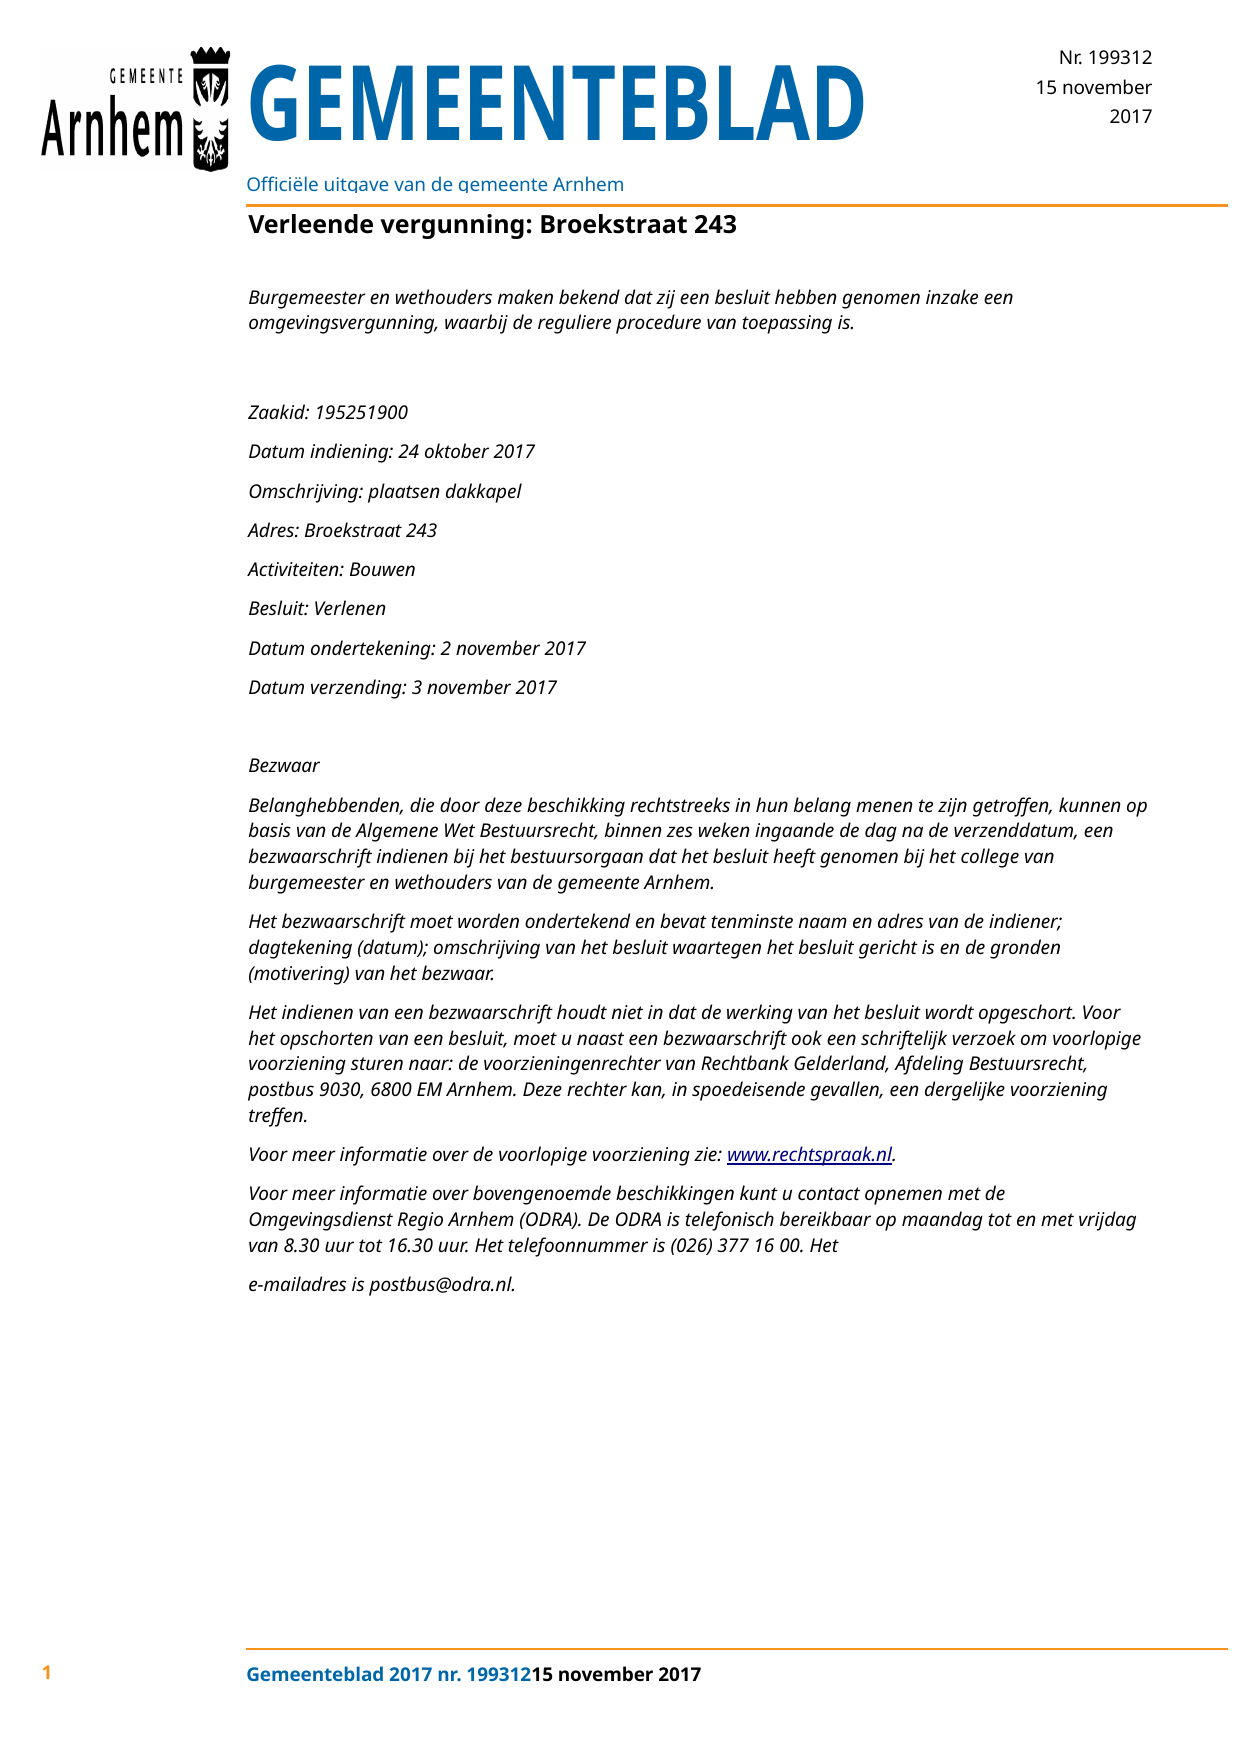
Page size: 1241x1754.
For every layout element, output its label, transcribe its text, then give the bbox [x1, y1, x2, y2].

text Verleende vergunning: Broekstraat 243 [248, 207, 1152, 241]
text Omschrijving: plaatsen dakkapel [248, 478, 1152, 503]
text Voor meer informatie over de voorlopige voorziening zie: www.rechtspraak.nl. [248, 1141, 1152, 1167]
text Datum ondertekening: 2 november 2017 [248, 635, 1152, 661]
text Voor meer informatie over bovengenoemde beschikkingen kunt u contact opnemen met de Omgevingsdienst Regio Arnhem (ODRA). De ODRA is telefonisch bereikbaar op maandag tot en met vrijdag van 8.30 uur tot 16.30 uur. Het telefoonnummer is (026) 377 16 00. Het [248, 1181, 1152, 1258]
text Zaakid: 195251900 [248, 399, 1152, 425]
text Datum verzending: 3 november 2017 [248, 674, 1152, 700]
picture [41, 47, 231, 172]
text Het bezwaarschrift moet worden ondertekend en bevat tenminste naam en adres van de indiener; dagtekening (datum); omschrijving van het besluit waartegen het besluit gericht is en de gronden (motivering) van het bezwaar. [248, 908, 1152, 986]
text Adres: Broekstraat 243 [248, 517, 1152, 543]
text e-mailadres is postbus@odra.nl. [248, 1271, 1152, 1297]
text Datum indiening: 24 oktober 2017 [248, 438, 1152, 464]
text Activiteiten: Bouwen [248, 556, 1152, 582]
text Besluit: Verlenen [248, 596, 1152, 621]
text Burgemeester en wethouders maken bekend dat zij een besluit hebben genomen inzake een omgevingsvergunning, waarbij de reguliere procedure van toepassing is. [248, 284, 1152, 335]
text Belanghebbenden, die door deze beschikking rechtstreeks in hun belang menen te zijn getroffen, kunnen op basis van de Algemene Wet Bestuursrecht, binnen zes weken ingaande de dag na de verzenddatum, een bezwaarschrift indienen bij het bestuursorgaan dat het besluit heeft genomen bij het college van burgemeester en wethouders van de gemeente Arnhem. [248, 792, 1152, 895]
text Het indienen van een bezwaarschrift houdt niet in dat de werking van het besluit wordt opgeschort. Voor het opschorten van een besluit, moet u naast een bezwaarschrift ook een schriftelijk verzoek om voorlopige voorziening sturen naar: de voorzieningenrechter van Rechtbank Gelderland, Afdeling Bestuursrecht, postbus 9030, 6800 EM Arnhem. Deze rechter kan, in spoedeisende gevallen, een dergelijke voorziening treffen. [248, 999, 1152, 1128]
text Bezwaar [248, 753, 1152, 778]
